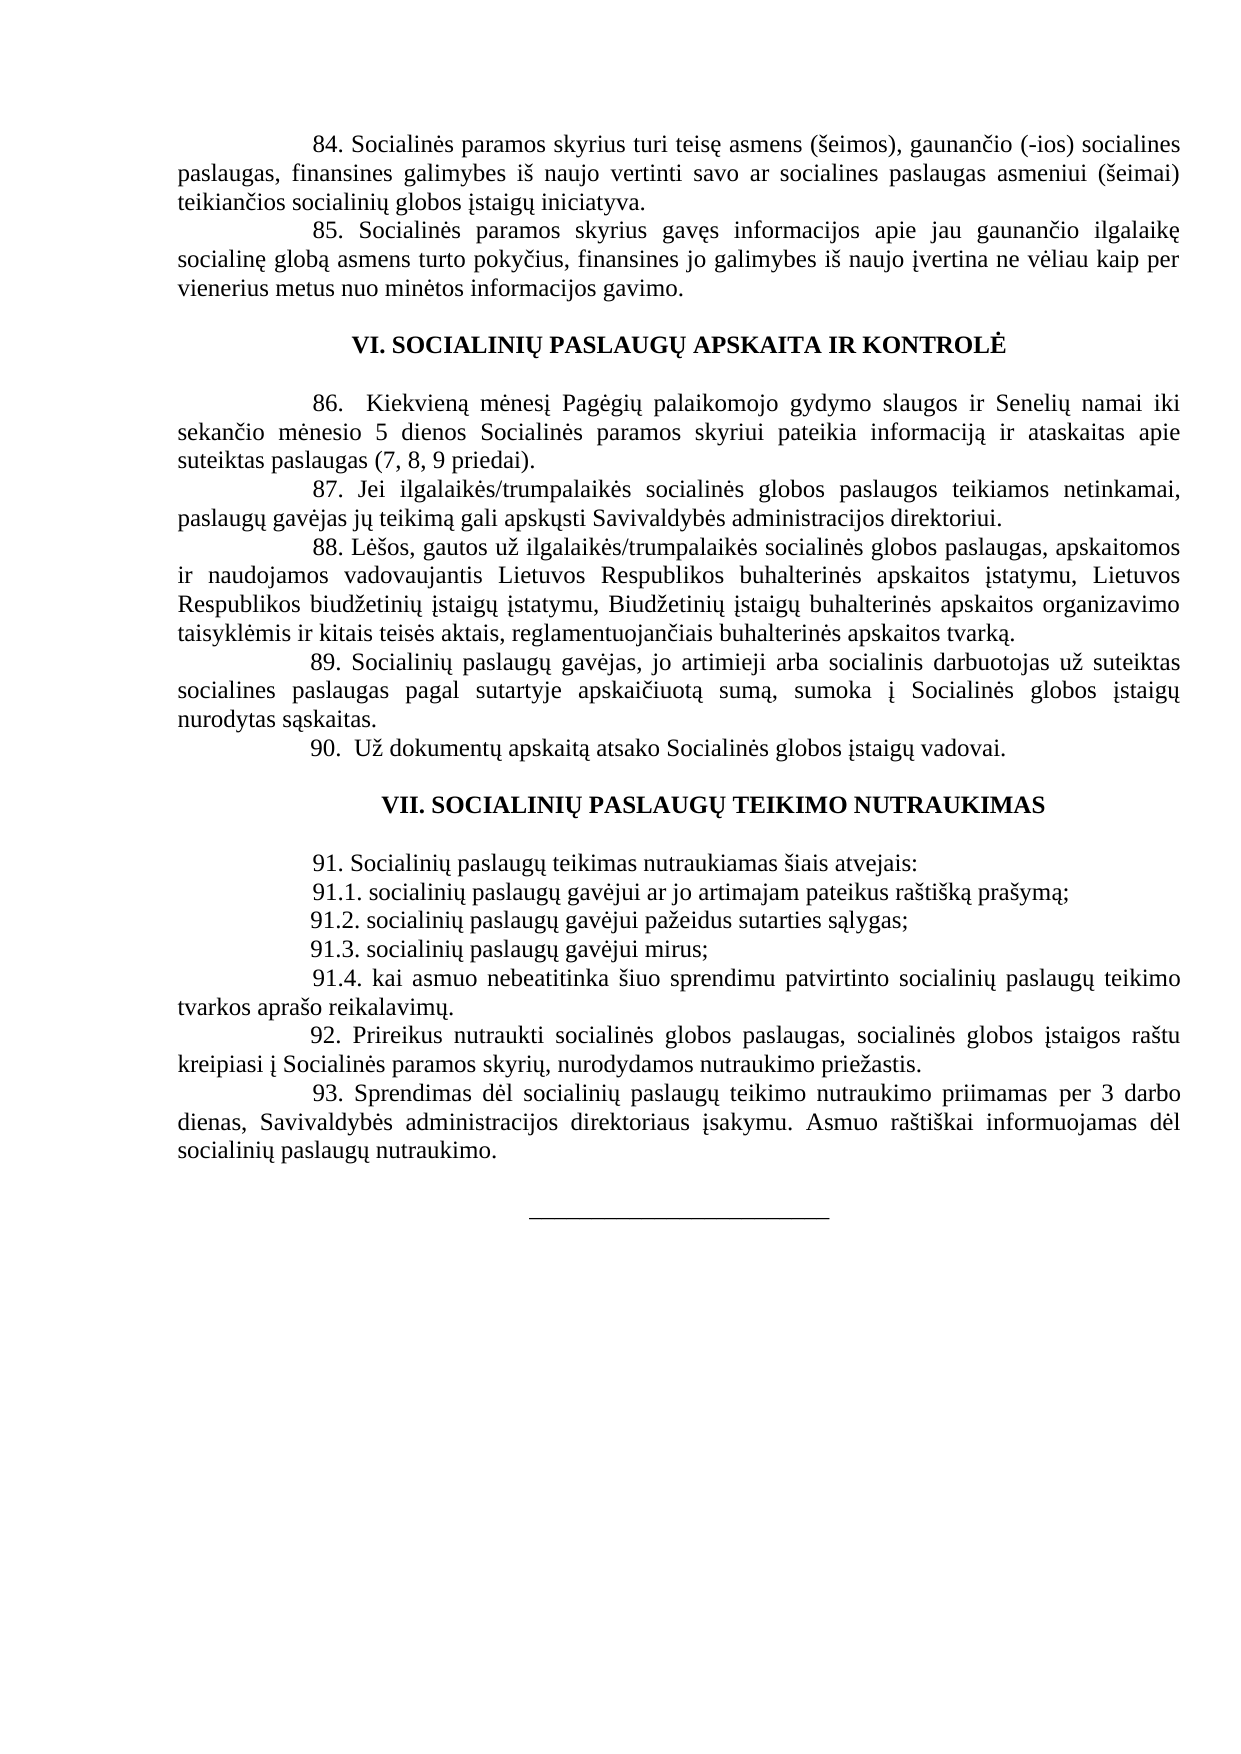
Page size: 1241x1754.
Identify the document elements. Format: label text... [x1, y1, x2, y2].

text 91.2. socialinių paslaugų gavėjui pažeidus sutarties sąlygas; [177, 905, 1181, 934]
text ________________________ [177, 1193, 1181, 1222]
text 91.1. socialinių paslaugų gavėjui ar jo artimajam pateikus raštišką prašymą; [177, 877, 1181, 905]
text VII. SOCIALINIŲ PASLAUGŲ TEIKIMO NUTRAUKIMAS [177, 790, 1181, 819]
text 84. Socialinės paramos skyrius turi teisę asmens (šeimos), gaunančio (-ios) socialines paslaugas, finansines galimybes iš naujo vertinti savo ar socialines paslaugas asmeniui (šeimai) teikiančios socialinių globos įstaigų iniciatyva. [177, 129, 1181, 215]
text 88. Lėšos, gautos už ilgalaikės/trumpalaikės socialinės globos paslaugas, apskaitomos ir naudojamos vadovaujantis Lietuvos Respublikos buhalterinės apskaitos įstatymu, Lietuvos Respublikos biudžetinių įstaigų įstatymu, Biudžetinių įstaigų buhalterinės apskaitos organizavimo taisyklėmis ir kitais teisės aktais, reglamentuojančiais buhalterinės apskaitos tvarką. [177, 532, 1181, 647]
text 93. Sprendimas dėl socialinių paslaugų teikimo nutraukimo priimamas per 3 darbo dienas, Savivaldybės administracijos direktoriaus įsakymu. Asmuo raštiškai informuojamas dėl socialinių paslaugų nutraukimo. [177, 1078, 1181, 1164]
text 85. Socialinės paramos skyrius gavęs informacijos apie jau gaunančio ilgalaikę socialinę globą asmens turto pokyčius, finansines jo galimybes iš naujo įvertina ne vėliau kaip per vienerius metus nuo minėtos informacijos gavimo. [177, 215, 1181, 302]
text 90. Už dokumentų apskaitą atsako Socialinės globos įstaigų vadovai. [177, 733, 1181, 762]
text VI. SOCIALINIŲ PASLAUGŲ APSKAITA IR KONTROLĖ [177, 330, 1181, 359]
text 91.3. socialinių paslaugų gavėjui mirus; [177, 934, 1181, 963]
text 91.4. kai asmuo nebeatitinka šiuo sprendimu patvirtinto socialinių paslaugų teikimo tvarkos aprašo reikalavimų. [177, 963, 1181, 1020]
text 91. Socialinių paslaugų teikimas nutraukiamas šiais atvejais: [312, 848, 1181, 877]
text 86. Kiekvieną mėnesį Pagėgių palaikomojo gydymo slaugos ir Senelių namai iki sekančio mėnesio 5 dienos Socialinės paramos skyriui pateikia informaciją ir ataskaitas apie suteiktas paslaugas (7, 8, 9 priedai). [177, 388, 1181, 474]
text 89. Socialinių paslaugų gavėjas, jo artimieji arba socialinis darbuotojas už suteiktas socialines paslaugas pagal sutartyje apskaičiuotą sumą, sumoka į Socialinės globos įstaigų nurodytas sąskaitas. [177, 647, 1181, 733]
text 92. Prireikus nutraukti socialinės globos paslaugas, socialinės globos įstaigos raštu kreipiasi į Socialinės paramos skyrių, nurodydamos nutraukimo priežastis. [177, 1020, 1181, 1078]
text 87. Jei ilgalaikės/trumpalaikės socialinės globos paslaugos teikiamos netinkamai, paslaugų gavėjas jų teikimą gali apskųsti Savivaldybės administracijos direktoriui. [177, 474, 1181, 532]
